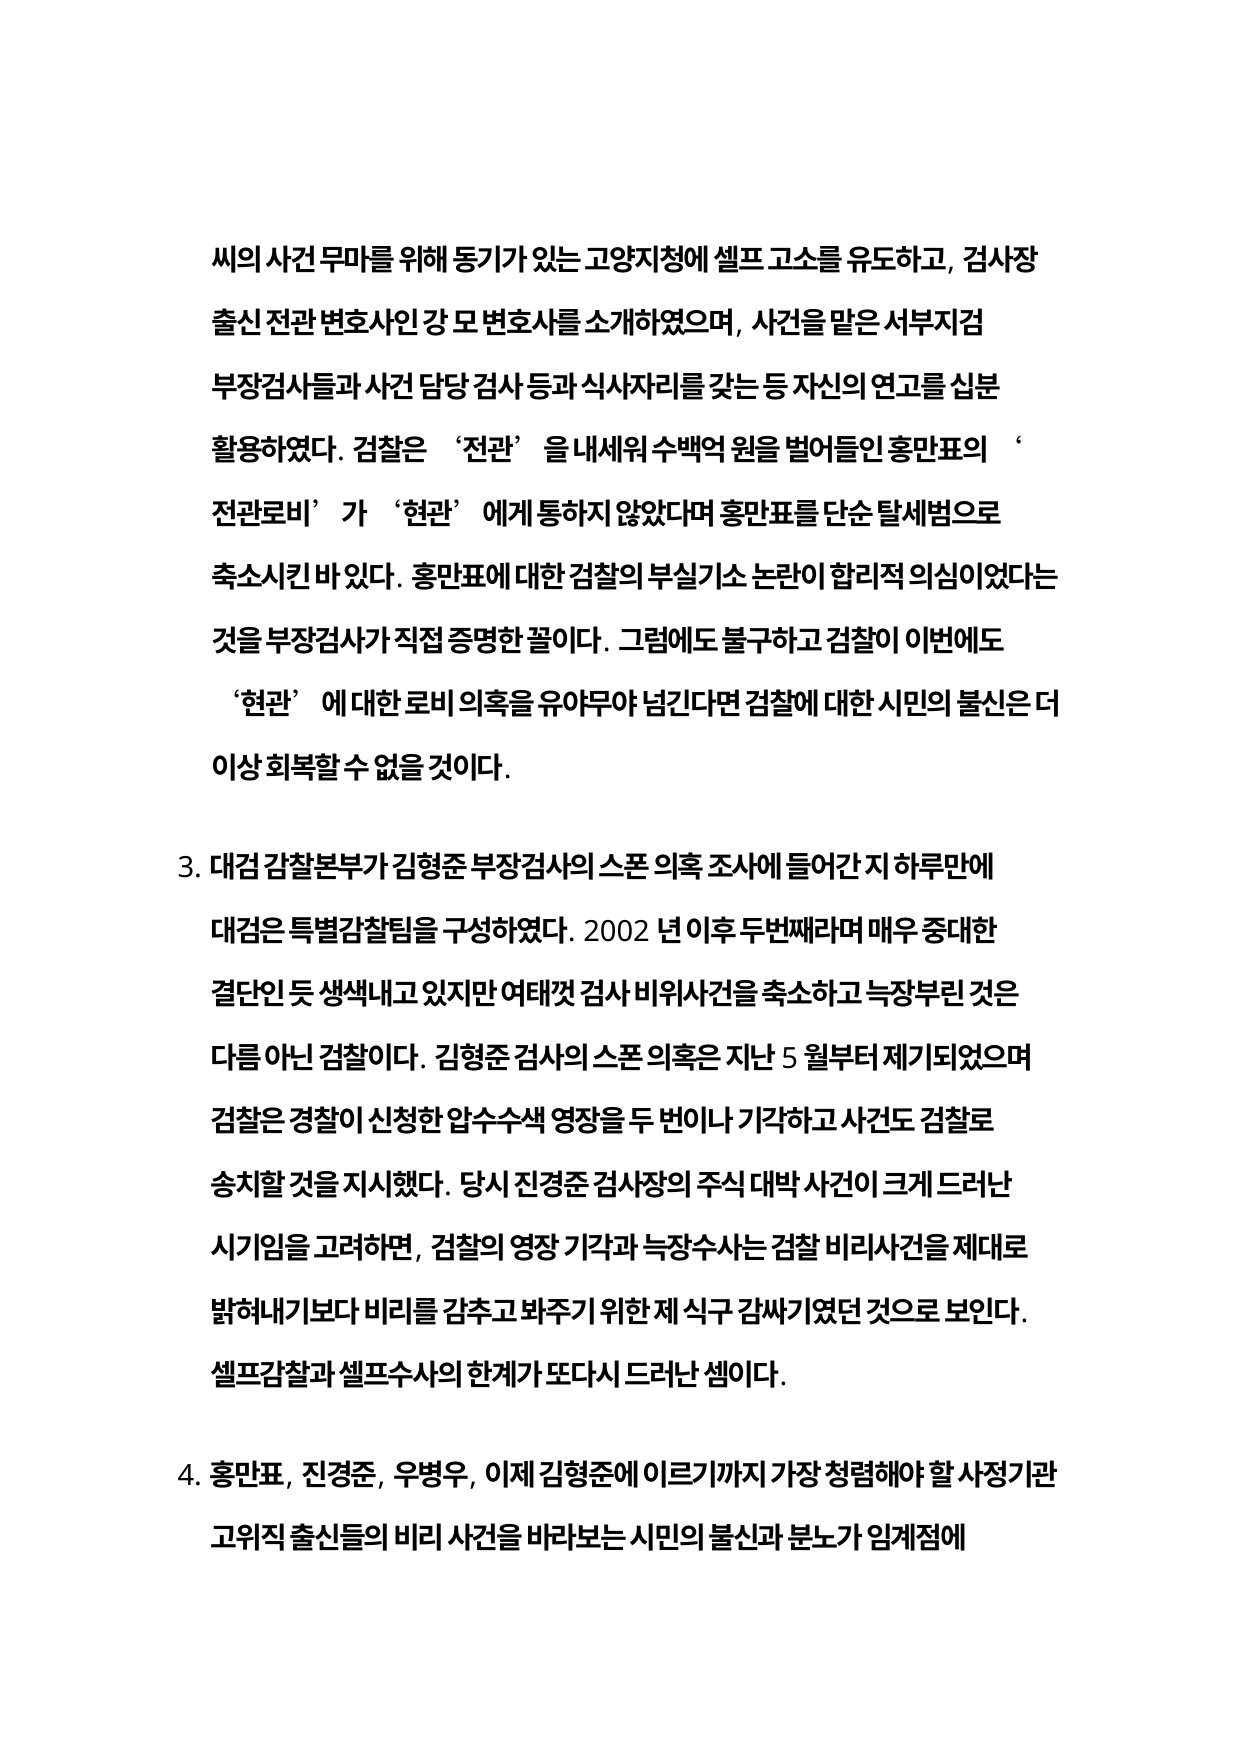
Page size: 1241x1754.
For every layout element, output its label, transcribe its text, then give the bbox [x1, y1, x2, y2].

text 4. 홍만표, 진경준, 우병우, 이제 김형준에 이르기까지 가장 청렴해야 할 사정기관 고위직 출신들의 비리 사건을 바라보는 시민의 불신과 분노가 임계점에 [177, 1452, 1063, 1557]
text 씨의 사건 무마를 위해 동기가 있는 고양지청에 셀프 고소를 유도하고, 검사장 출신 전관 변호사인 강 모 변호사를 소개하였으며, 사건을 맡은 서부지검 부장검사들과 사건 담당 검사 등과 식사자리를 갖는 등 자신의 연고를 십분 활용하였다. 검찰은 ‘전관’을 내세워 수백억 원을 벌어들인 홍만표의 ‘전관로비’가 ‘현관’에게 통하지 않았다며 홍만표를 단순 탈세범으로 축소시킨 바 있다. 홍만표에 대한 검찰의 부실기소 논란이 합리적 의심이었다는 것을 부장검사가 직접 증명한 꼴이다. 그럼에도 불구하고 검찰이 이번에도 ‘현관’에 대한 로비 의혹을 유야무야 넘긴다면 검찰에 대한 시민의 불신은 더 이상 회복할 수 없을 것이다. [177, 236, 1063, 787]
text 3. 대검 감찰본부가 김형준 부장검사의 스폰 의혹 조사에 들어간 지 하루만에 대검은 특별감찰팀을 구성하였다. 2002년 이후 두번째라며 매우 중대한 결단인 듯 생색내고 있지만 여태껏 검사 비위사건을 축소하고 늑장부린 것은 다름 아닌 검찰이다. 김형준 검사의 스폰 의혹은 지난 5월부터 제기되었으며 검찰은 경찰이 신청한 압수수색 영장을 두 번이나 기각하고 사건도 검찰로 송치할 것을 지시했다. 당시 진경준 검사장의 주식 대박 사건이 크게 드러난 시기임을 고려하면, 검찰의 영장 기각과 늑장수사는 검찰 비리사건을 제대로 밝혀내기보다 비리를 감추고 봐주기 위한 제 식구 감싸기였던 것으로 보인다. 셀프감찰과 셀프수사의 한계가 또다시 드러난 셈이다. [177, 844, 1063, 1394]
